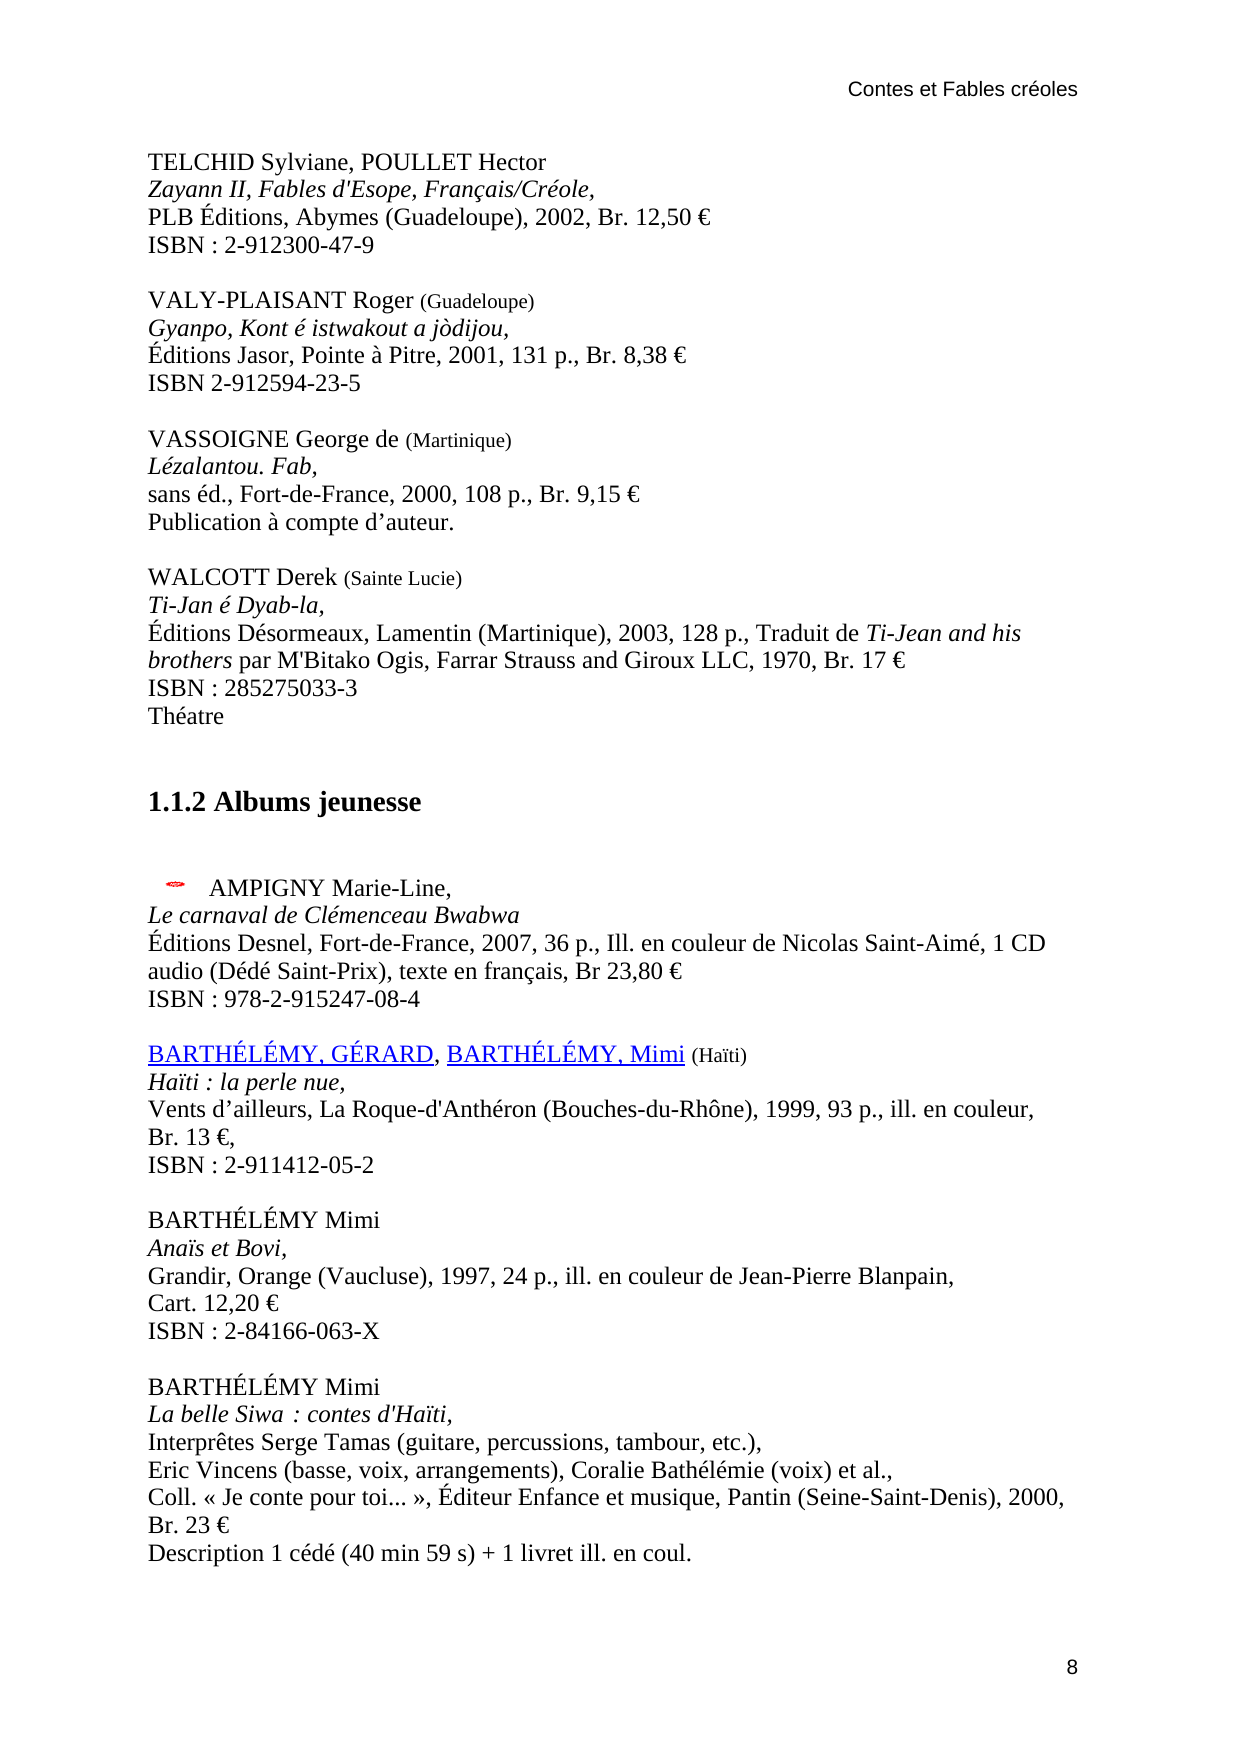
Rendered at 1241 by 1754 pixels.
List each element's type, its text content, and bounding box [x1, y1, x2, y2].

text Éditions Désormeaux, Lamentin (Martinique), 2003, 128 p., Traduit de Ti-Jean and his brothers par M'Bitako Ogis, Farrar Strauss and Giroux LLC, 1970, Br. 17 € [148, 619, 1092, 674]
text BARTHÉLÉMY Mimi [148, 1373, 1092, 1400]
text VASSOIGNE George de (Martinique) [148, 425, 1092, 452]
text ISBN : 2-912300-47-9 [148, 231, 1092, 258]
text Cart. 12,20 € [148, 1289, 1092, 1317]
text Éditions Jasor, Pointe à Pitre, 2001, 131 p., Br. 8,38 € [148, 342, 1092, 369]
text ISBN : 285275033-3 [148, 674, 1092, 702]
text Eric Vincens (basse, voix, arrangements), Coralie Bathélémie (voix) et al., [148, 1456, 1092, 1483]
text ISBN : 2-84166-063-X [148, 1317, 1092, 1345]
text Ti-Jan é Dyab-la, [148, 591, 1092, 619]
text BARTHÉLÉMY, GÉRARD, BARTHÉLÉMY, Mimi (Haïti) [148, 1040, 1092, 1068]
text ISBN : 2-911412-05-2 [148, 1151, 1092, 1179]
picture [164, 881, 186, 887]
text TELCHID Sylviane, POULLET Hector [148, 148, 1092, 175]
text Haïti : la perle nue, [148, 1068, 1092, 1096]
text Anaïs et Bovi, [148, 1234, 1092, 1262]
text ISBN 2-912594-23-5 [148, 369, 1092, 397]
text Coll. « Je conte pour toi... », Éditeur Enfance et musique, Pantin (Seine-Saint-Denis), 2000, Br. 23 € [148, 1483, 1092, 1539]
text BARTHÉLÉMY Mimi [148, 1206, 1092, 1234]
text Lézalantou. Fab, [148, 452, 1092, 480]
text Vents d’ailleurs, La Roque-d'Anthéron (Bouches-du-Rhône), 1999, 93 p., ill. en couleur, Br. 13 €, [148, 1096, 1092, 1151]
text Le carnaval de Clémenceau Bwabwa [148, 902, 1092, 929]
text PLB Éditions, Abymes (Guadeloupe), 2002, Br. 12,50 € [148, 203, 1092, 231]
text AMPIGNY Marie-Line, [148, 873, 1092, 902]
text ISBN : 978-2-915247-08-4 [148, 985, 1092, 1012]
text La belle Siwa : contes d'Haïti, [148, 1400, 1092, 1428]
text Description 1 cédé (40 min 59 s) + 1 livret ill. en coul. [148, 1539, 1092, 1567]
text Théatre [148, 702, 1092, 729]
text Grandir, Orange (Vaucluse), 1997, 24 p., ill. en couleur de Jean-Pierre Blanpain, [148, 1262, 1092, 1289]
text VALY-PLAISANT Roger (Guadeloupe) [148, 286, 1092, 314]
text sans éd., Fort-de-France, 2000, 108 p., Br. 9,15 € [148, 480, 1092, 508]
text Éditions Desnel, Fort-de-France, 2007, 36 p., Ill. en couleur de Nicolas Saint-Aimé, 1 CD audio (Dédé Saint-Prix), texte en français, Br 23,80 € [148, 929, 1092, 985]
text WALCOTT Derek (Sainte Lucie) [148, 563, 1092, 591]
text Publication à compte d’auteur. [148, 508, 1092, 536]
text 1.1.2 Albums jeunesse [148, 785, 1092, 817]
text Interprêtes Serge Tamas (guitare, percussions, tambour, etc.), [148, 1428, 1092, 1456]
text Zayann II, Fables d'Esope, Français/Créole, [148, 175, 1092, 203]
text Gyanpo, Kont é istwakout a jòdijou, [148, 314, 1092, 342]
